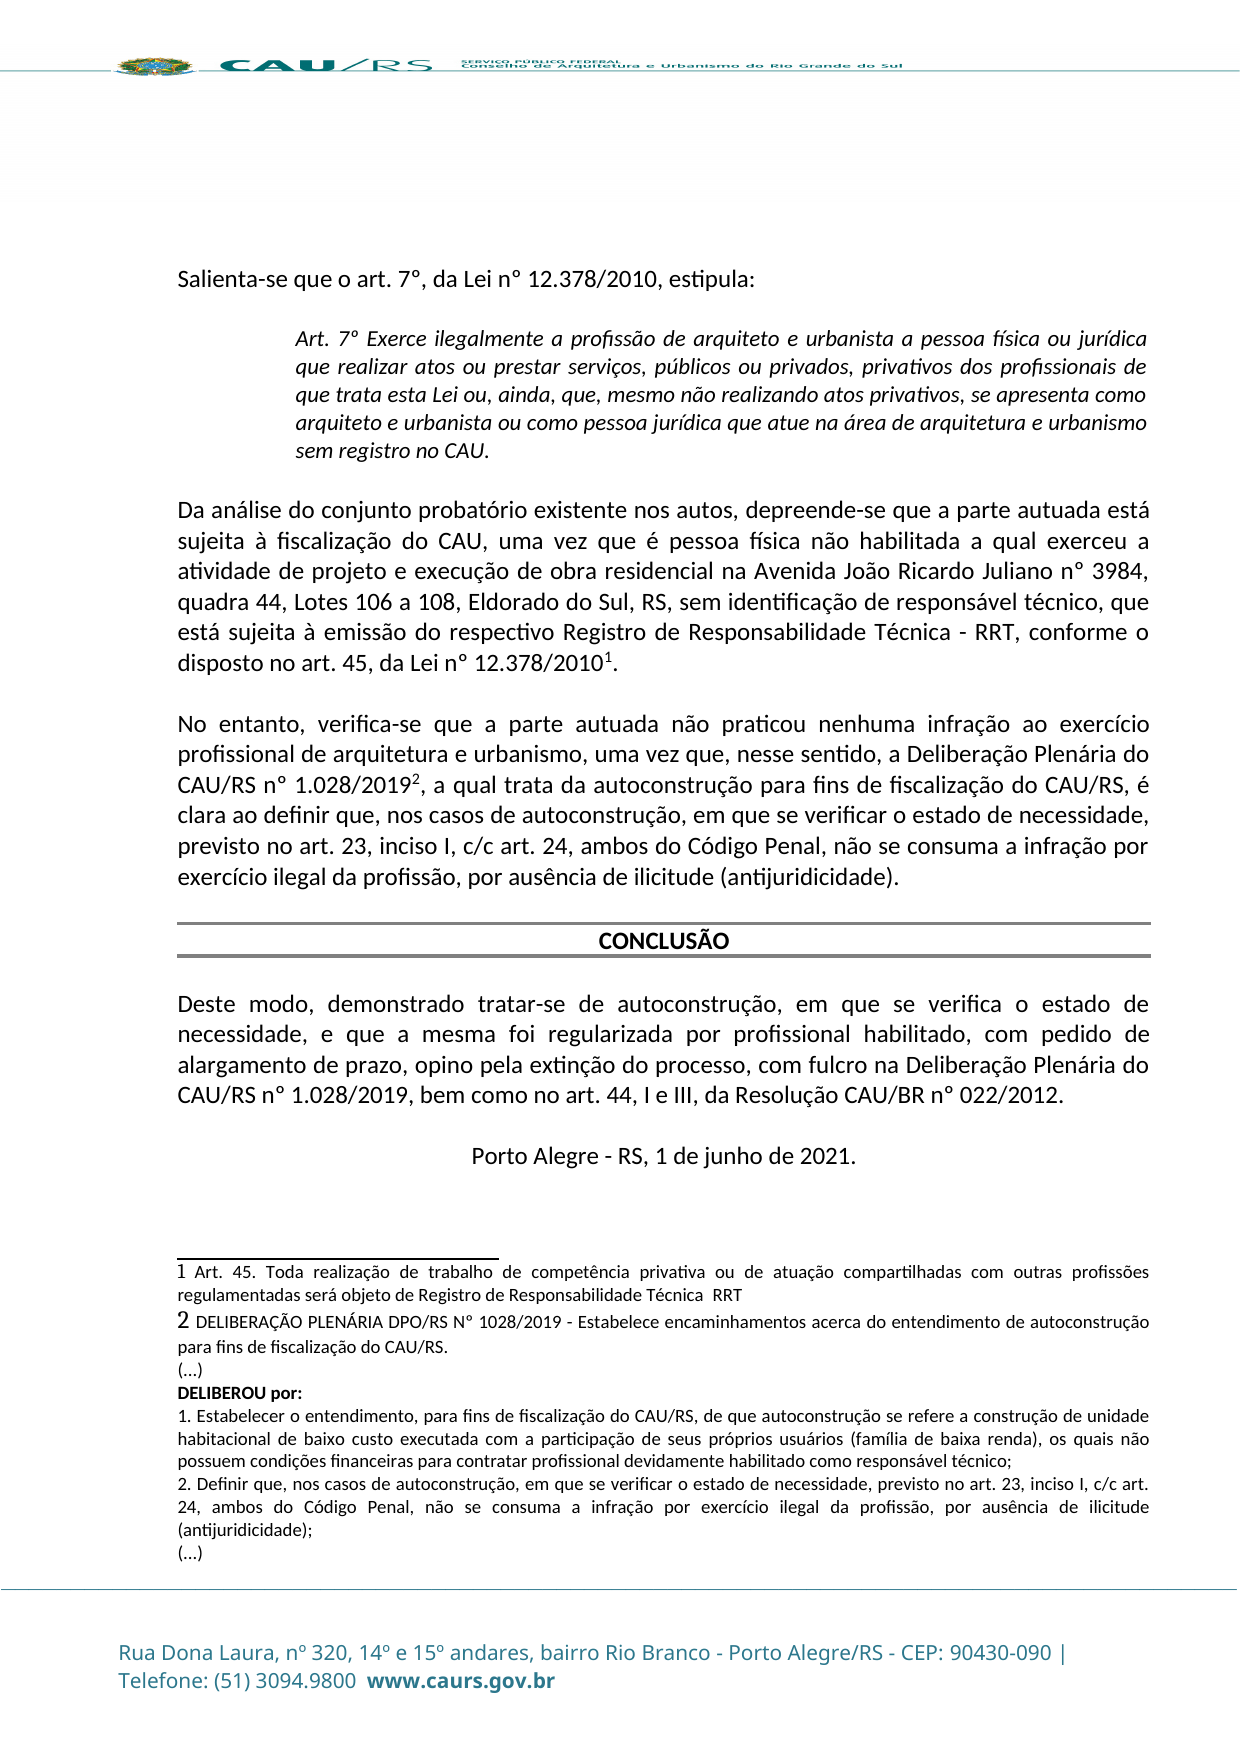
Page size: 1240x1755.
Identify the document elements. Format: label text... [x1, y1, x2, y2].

text Da análise do conjunto probatório existente nos autos, depreende-se que a parte autuada está sujeita à fiscalização do CAU, uma vez que é pessoa física não habilitada a qual exerceu a atividade de projeto e execução de obra residencial na Avenida João Ricardo Juliano nº 3984, quadra 44, Lotes 106 a 108, Eldorado do Sul, RS, sem identificação de responsável técnico, que está sujeita à emissão do respectivo Registro de Responsabilidade Técnica - RRT, conforme o disposto no art. 45, da Lei nº 12.378/2010. [177, 494, 1151, 678]
text (...) [177, 1358, 1151, 1381]
table_header CONCLUSÃO [177, 925, 1151, 954]
text Porto Alegre - RS, 1 de junho de 2021. [177, 1141, 1151, 1171]
text (...) [177, 1541, 1151, 1564]
text DELIBERAÇÃO PLENÁRIA DPO/RS Nº 1028/2019 - Estabelece encaminhamentos acerca do entendimento de autoconstrução para fins de fiscalização do CAU/RS. [177, 1306, 1151, 1358]
text 2. Definir que, nos casos de autoconstrução, em que se verificar o estado de necessidade, previsto no art. 23, inciso I, c/c art. 24, ambos do Código Penal, não se consuma a infração por exercício ilegal da profissão, por ausência de ilicitude (antijuridicidade); [177, 1473, 1151, 1541]
text 1. Estabelecer o entendimento, para fins de fiscalização do CAU/RS, de que autoconstrução se refere a construção de unidade habitacional de baixo custo executada com a participação de seus próprios usuários (família de baixa renda), os quais não possuem condições financeiras para contratar profissional devidamente habilitado como responsável técnico; [177, 1404, 1151, 1473]
text Deste modo, demonstrado tratar-se de autoconstrução, em que se verifica o estado de necessidade, e que a mesma foi regularizada por profissional habilitado, com pedido de alargamento de prazo, opino pela extinção do processo, com fulcro na Deliberação Plenária do CAU/RS nº 1.028/2019, bem como no art. 44, I e III, da Resolução CAU/BR nº 022/2012. [177, 988, 1151, 1110]
text Salienta-se que o art. 7º, da Lei nº 12.378/2010, estipula: [177, 263, 1151, 293]
text Art. 45. Toda realização de trabalho de competência privativa ou de atuação compartilhadas com outras profissões regulamentadas será objeto de Registro de Responsabilidade Técnica ­ RRT [177, 1259, 1151, 1306]
text No entanto, verifica-se que a parte autuada não praticou nenhuma infração ao exercício profissional de arquitetura e urbanismo, uma vez que, nesse sentido, a Deliberação Plenária do CAU/RS nº 1.028/2019, a qual trata da autoconstrução para fins de fiscalização do CAU/RS, é clara ao definir que, nos casos de autoconstrução, em que se verificar o estado de necessidade, previsto no art. 23, inciso I, c/c art. 24, ambos do Código Penal, não se consuma a infração por exercício ilegal da profissão, por ausência de ilicitude (antijuridicidade). [177, 708, 1151, 891]
text Art. 7º Exerce ilegalmente a profissão de arquiteto e urbanista a pessoa física ou jurídica que realizar atos ou prestar serviços, públicos ou privados, privativos dos profissionais de que trata esta Lei ou, ainda, que, mesmo não realizando atos privativos, se apresenta como arquiteto e urbanista ou como pessoa jurídica que atue na área de arquitetura e urbanismo sem registro no CAU. [295, 324, 1151, 464]
text DELIBEROU por: [177, 1381, 1151, 1404]
